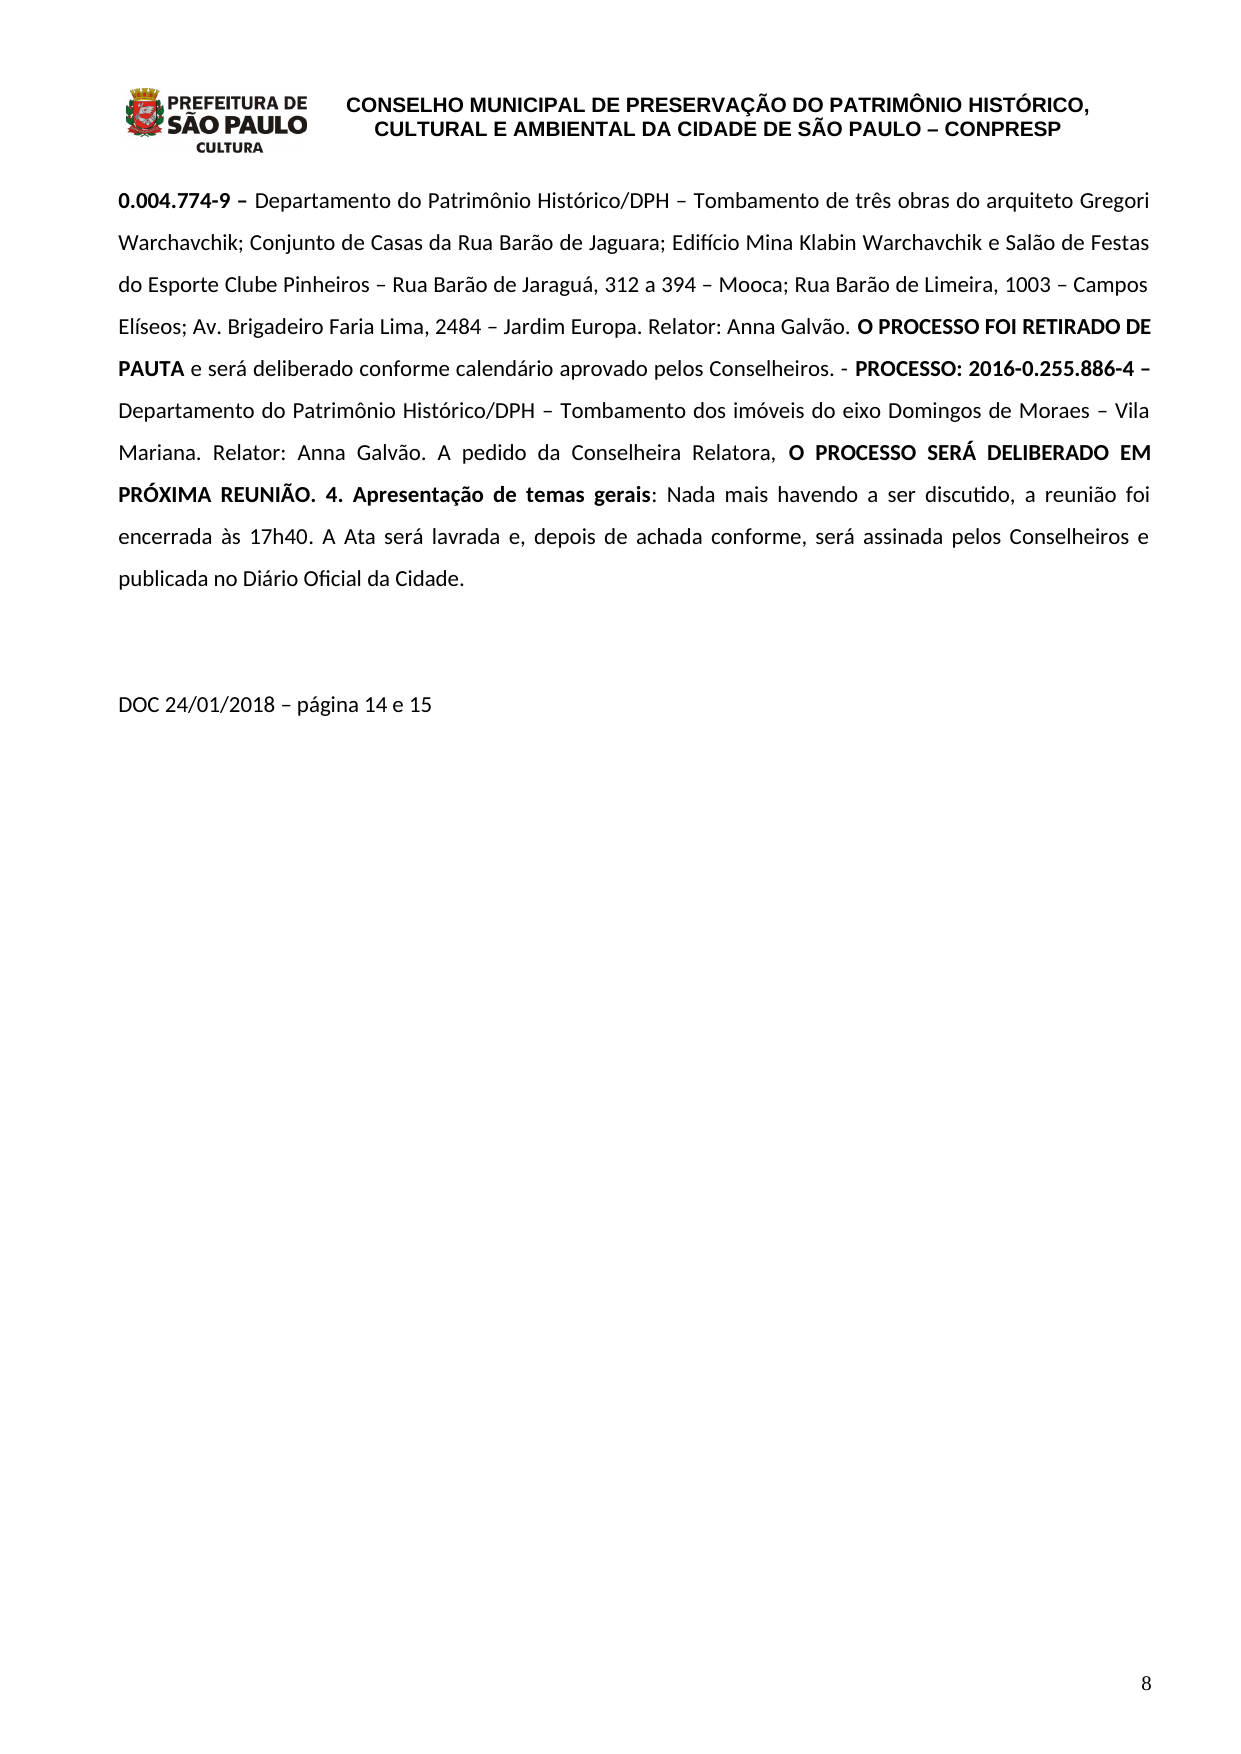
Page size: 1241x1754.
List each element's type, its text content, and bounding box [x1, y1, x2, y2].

text 0.004.774-9 – Departamento do Patrimônio Histórico/DPH – Tombamento de três obras do arquiteto Gregori Warchavchik; Conjunto de Casas da Rua Barão de Jaguara; Edifício Mina Klabin Warchavchik e Salão de Festas do Esporte Clube Pinheiros – Rua Barão de Jaraguá, 312 a 394 – Mooca; Rua Barão de Limeira, 1003 – Campos Elíseos; Av. Brigadeiro Faria Lima, 2484 – Jardim Europa. Relator: Anna Galvão. O PROCESSO FOI RETIRADO DE PAUTA e será deliberado conforme calendário aprovado pelos Conselheiros. - PROCESSO: 2016-0.255.886-4 – Departamento do Patrimônio Histórico/DPH – Tombamento dos imóveis do eixo Domingos de Moraes – Vila Mariana. Relator: Anna Galvão. A pedido da Conselheira Relatora, O PROCESSO SERÁ DELIBERADO EM PRÓXIMA REUNIÃO. 4. Apresentação de temas gerais: Nada mais havendo a ser discutido, a reunião foi encerrada às 17h40. A Ata será lavrada e, depois de achada conforme, será assinada pelos Conselheiros e publicada no Diário Oficial da Cidade. [118, 186, 1152, 592]
text DOC 24/01/2018 – página 14 e 15 [118, 690, 1152, 718]
